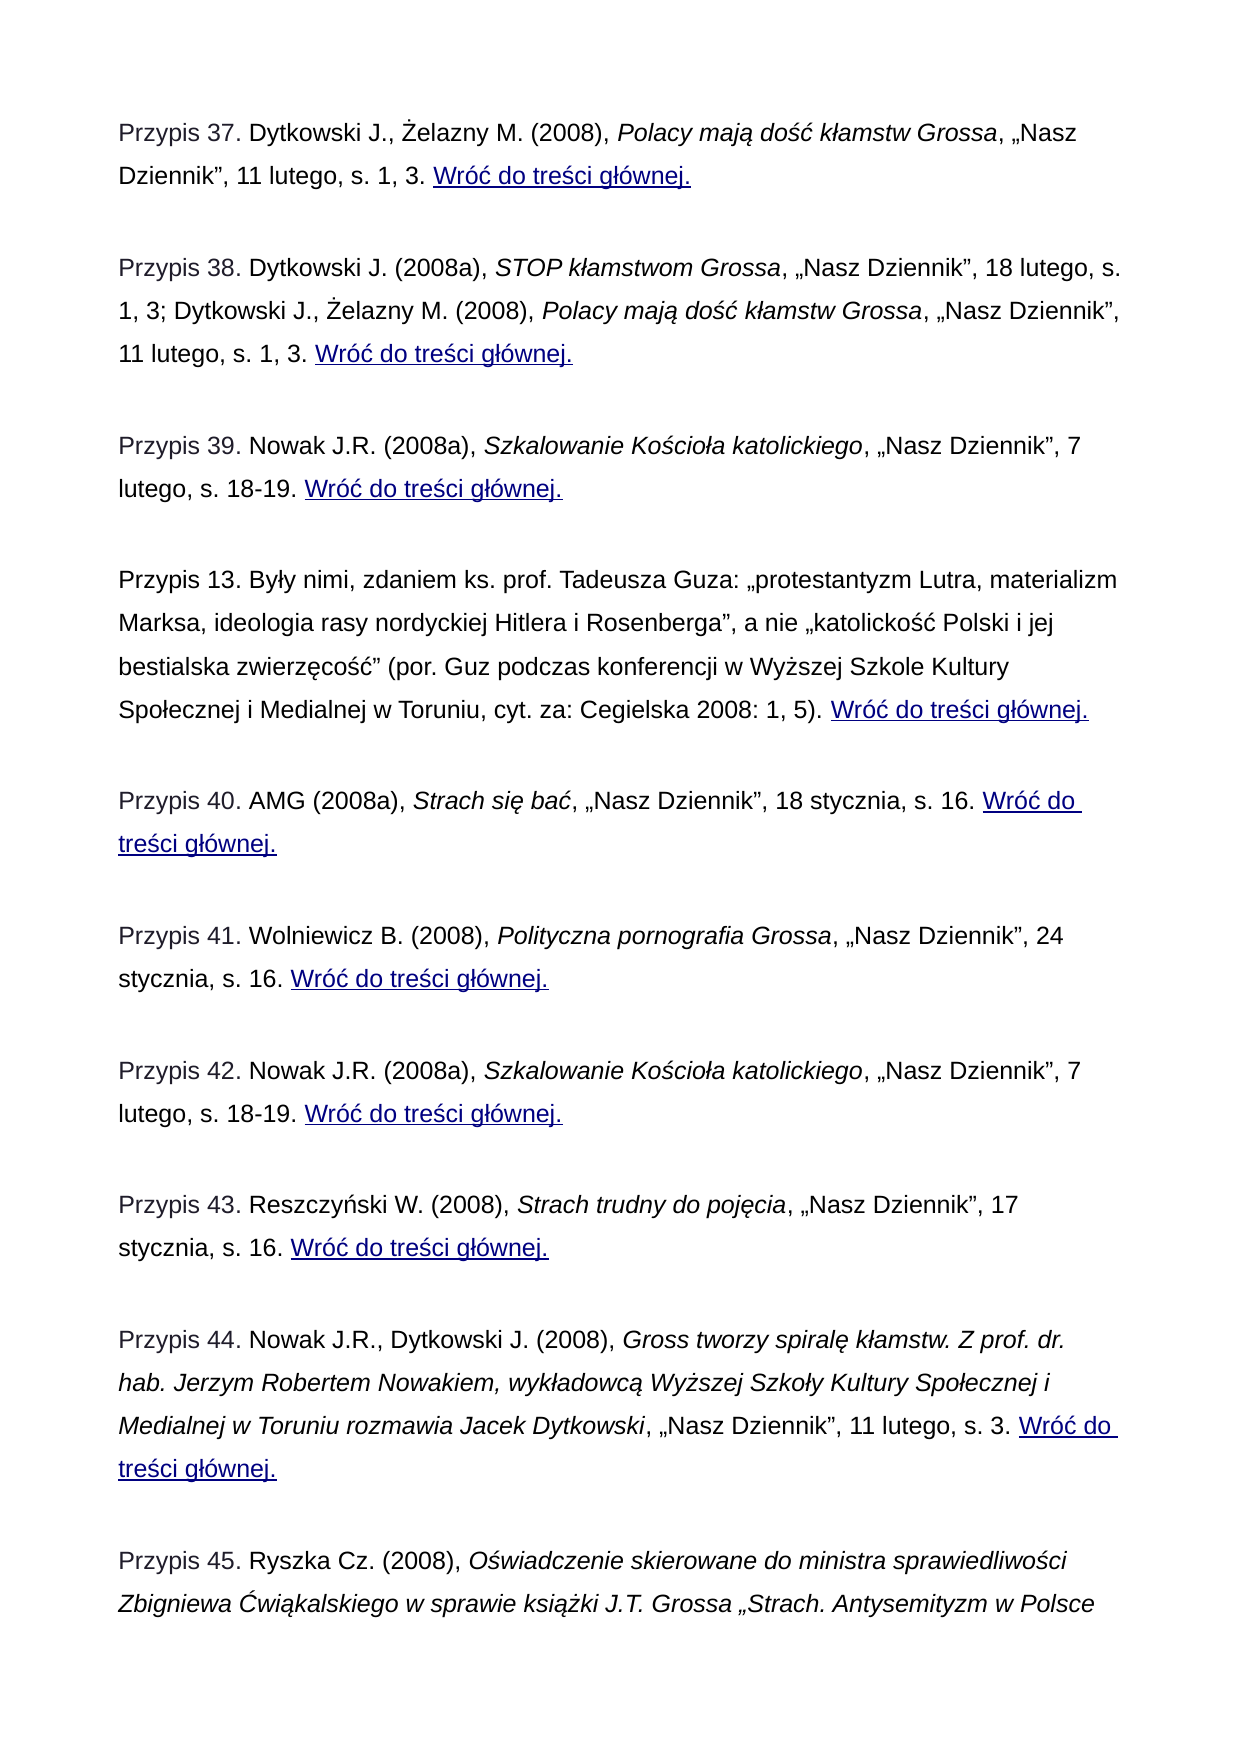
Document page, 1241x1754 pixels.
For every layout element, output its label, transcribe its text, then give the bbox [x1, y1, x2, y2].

text Przypis 44. Nowak J.R., Dytkowski J. (2008), Gross tworzy spiralę kłamstw. Z prof. dr. hab. Jerzym Robertem Nowakiem, wykładowcą Wyższej Szkoły Kultury Społecznej i Medialnej w Toruniu rozmawia Jacek Dytkowski, „Nasz Dziennik”, 11 lutego, s. 3. Wróć do treści głównej. [118, 1325, 1122, 1483]
text Przypis 13. Były nimi, zdaniem ks. prof. Tadeusza Guza: „protestantyzm Lutra, materializm Marksa, ideologia rasy nordyckiej Hitlera i Rosenberga”, a nie „katolickość Polski i jej bestialska zwierzęcość” (por. Guz podczas konferencji w Wyższej Szkole Kultury Społecznej i Medialnej w Toruniu, cyt. za: Cegielska 2008: 1, 5). Wróć do treści głównej. [118, 565, 1122, 723]
text Przypis 43. Reszczyński W. (2008), Strach trudny do pojęcia, „Nasz Dziennik”, 17 stycznia, s. 16. Wróć do treści głównej. [118, 1190, 1122, 1262]
text Przypis 37. Dytkowski J., Żelazny M. (2008), Polacy mają dość kłamstw Grossa, „Nasz Dziennik”, 11 lutego, s. 1, 3. Wróć do treści głównej. [118, 118, 1122, 190]
text Przypis 39. Nowak J.R. (2008a), Szkalowanie Kościoła katolickiego, „Nasz Dziennik”, 7 lutego, s. 18-19. Wróć do treści głównej. [118, 431, 1122, 502]
text Przypis 42. Nowak J.R. (2008a), Szkalowanie Kościoła katolickiego, „Nasz Dziennik”, 7 lutego, s. 18-19. Wróć do treści głównej. [118, 1056, 1122, 1127]
text Przypis 38. Dytkowski J. (2008a), STOP kłamstwom Grossa, „Nasz Dziennik”, 18 lutego, s. 1, 3; Dytkowski J., Żelazny M. (2008), Polacy mają dość kłamstw Grossa, „Nasz Dziennik”, 11 lutego, s. 1, 3. Wróć do treści głównej. [118, 253, 1122, 368]
text Przypis 45. Ryszka Cz. (2008), Oświadczenie skierowane do ministra sprawiedliwości Zbigniewa Ćwiąkalskiego w sprawie książki J.T. Grossa „Strach. Antysemityzm w Polsce [118, 1546, 1122, 1618]
text Przypis 40. AMG (2008a), Strach się bać, „Nasz Dziennik”, 18 stycznia, s. 16. Wróć do treści głównej. [118, 786, 1122, 858]
text Przypis 41. Wolniewicz B. (2008), Polityczna pornografia Grossa, „Nasz Dziennik”, 24 stycznia, s. 16. Wróć do treści głównej. [118, 921, 1122, 993]
